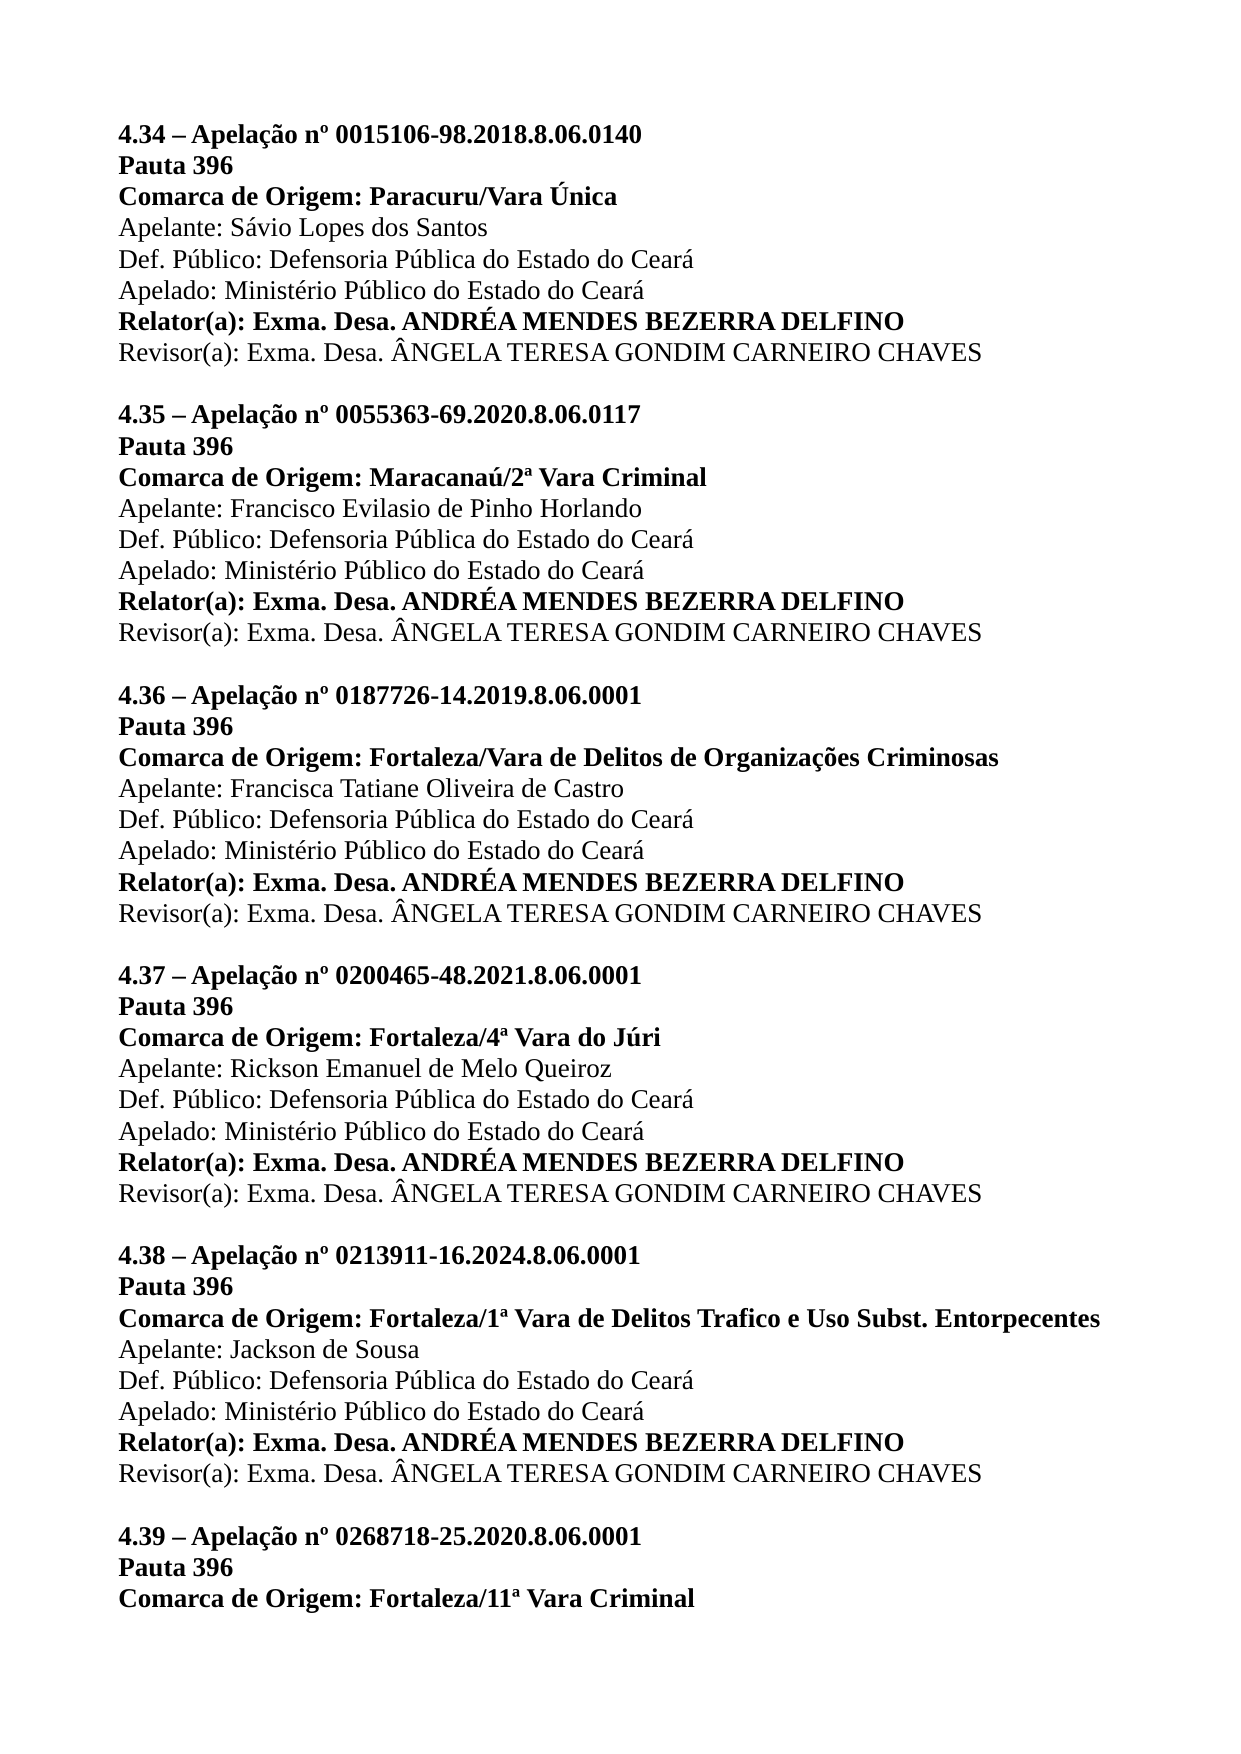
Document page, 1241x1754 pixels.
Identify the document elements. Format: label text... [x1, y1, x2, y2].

text Relator(a): Exma. Desa. ANDRÉA MENDES BEZERRA DELFINO [118, 1426, 1122, 1457]
text Pauta 396 [118, 990, 1122, 1021]
text Def. Público: Defensoria Pública do Estado do Ceará [118, 1364, 1122, 1395]
text Revisor(a): Exma. Desa. ÂNGELA TERESA GONDIM CARNEIRO CHAVES [118, 897, 1122, 928]
text Apelante: Francisca Tatiane Oliveira de Castro [118, 772, 1122, 803]
text Pauta 396 [118, 1271, 1122, 1302]
text Comarca de Origem: Fortaleza/Vara de Delitos de Organizações Criminosas [118, 741, 1122, 772]
text 4.34 – Apelação nº 0015106-98.2018.8.06.0140 [118, 118, 1122, 149]
text Comarca de Origem: Maracanaú/2ª Vara Criminal [118, 461, 1122, 492]
text Apelante: Francisco Evilasio de Pinho Horlando [118, 492, 1122, 523]
text Revisor(a): Exma. Desa. ÂNGELA TERESA GONDIM CARNEIRO CHAVES [118, 336, 1122, 367]
text 4.39 – Apelação nº 0268718-25.2020.8.06.0001 [118, 1520, 1122, 1551]
text 4.37 – Apelação nº 0200465-48.2021.8.06.0001 [118, 959, 1122, 990]
text Comarca de Origem: Fortaleza/1ª Vara de Delitos Trafico e Uso Subst. Entorpecentes [118, 1302, 1122, 1333]
text Def. Público: Defensoria Pública do Estado do Ceará [118, 243, 1122, 274]
text Pauta 396 [118, 149, 1122, 180]
text Pauta 396 [118, 710, 1122, 741]
text Relator(a): Exma. Desa. ANDRÉA MENDES BEZERRA DELFINO [118, 866, 1122, 897]
text Def. Público: Defensoria Pública do Estado do Ceará [118, 523, 1122, 554]
text Apelante: Jackson de Sousa [118, 1333, 1122, 1364]
text Revisor(a): Exma. Desa. ÂNGELA TERESA GONDIM CARNEIRO CHAVES [118, 1177, 1122, 1208]
text Apelante: Sávio Lopes dos Santos [118, 212, 1122, 243]
text Apelado: Ministério Público do Estado do Ceará [118, 834, 1122, 866]
text Apelado: Ministério Público do Estado do Ceará [118, 1115, 1122, 1146]
text Apelado: Ministério Público do Estado do Ceará [118, 274, 1122, 305]
text Apelado: Ministério Público do Estado do Ceará [118, 554, 1122, 585]
text Comarca de Origem: Fortaleza/4ª Vara do Júri [118, 1021, 1122, 1052]
text 4.35 – Apelação nº 0055363-69.2020.8.06.0117 [118, 398, 1122, 429]
text Pauta 396 [118, 1551, 1122, 1582]
text Revisor(a): Exma. Desa. ÂNGELA TERESA GONDIM CARNEIRO CHAVES [118, 616, 1122, 648]
text Revisor(a): Exma. Desa. ÂNGELA TERESA GONDIM CARNEIRO CHAVES [118, 1457, 1122, 1488]
text Relator(a): Exma. Desa. ANDRÉA MENDES BEZERRA DELFINO [118, 1146, 1122, 1177]
text 4.36 – Apelação nº 0187726-14.2019.8.06.0001 [118, 679, 1122, 710]
text Comarca de Origem: Fortaleza/11ª Vara Criminal [118, 1582, 1122, 1613]
text Comarca de Origem: Paracuru/Vara Única [118, 180, 1122, 212]
text Pauta 396 [118, 429, 1122, 461]
text Apelante: Rickson Emanuel de Melo Queiroz [118, 1052, 1122, 1084]
text Def. Público: Defensoria Pública do Estado do Ceará [118, 803, 1122, 834]
text Apelado: Ministério Público do Estado do Ceará [118, 1395, 1122, 1426]
text Relator(a): Exma. Desa. ANDRÉA MENDES BEZERRA DELFINO [118, 305, 1122, 336]
text Relator(a): Exma. Desa. ANDRÉA MENDES BEZERRA DELFINO [118, 585, 1122, 616]
text 4.38 – Apelação nº 0213911-16.2024.8.06.0001 [118, 1239, 1122, 1271]
text Def. Público: Defensoria Pública do Estado do Ceará [118, 1084, 1122, 1115]
